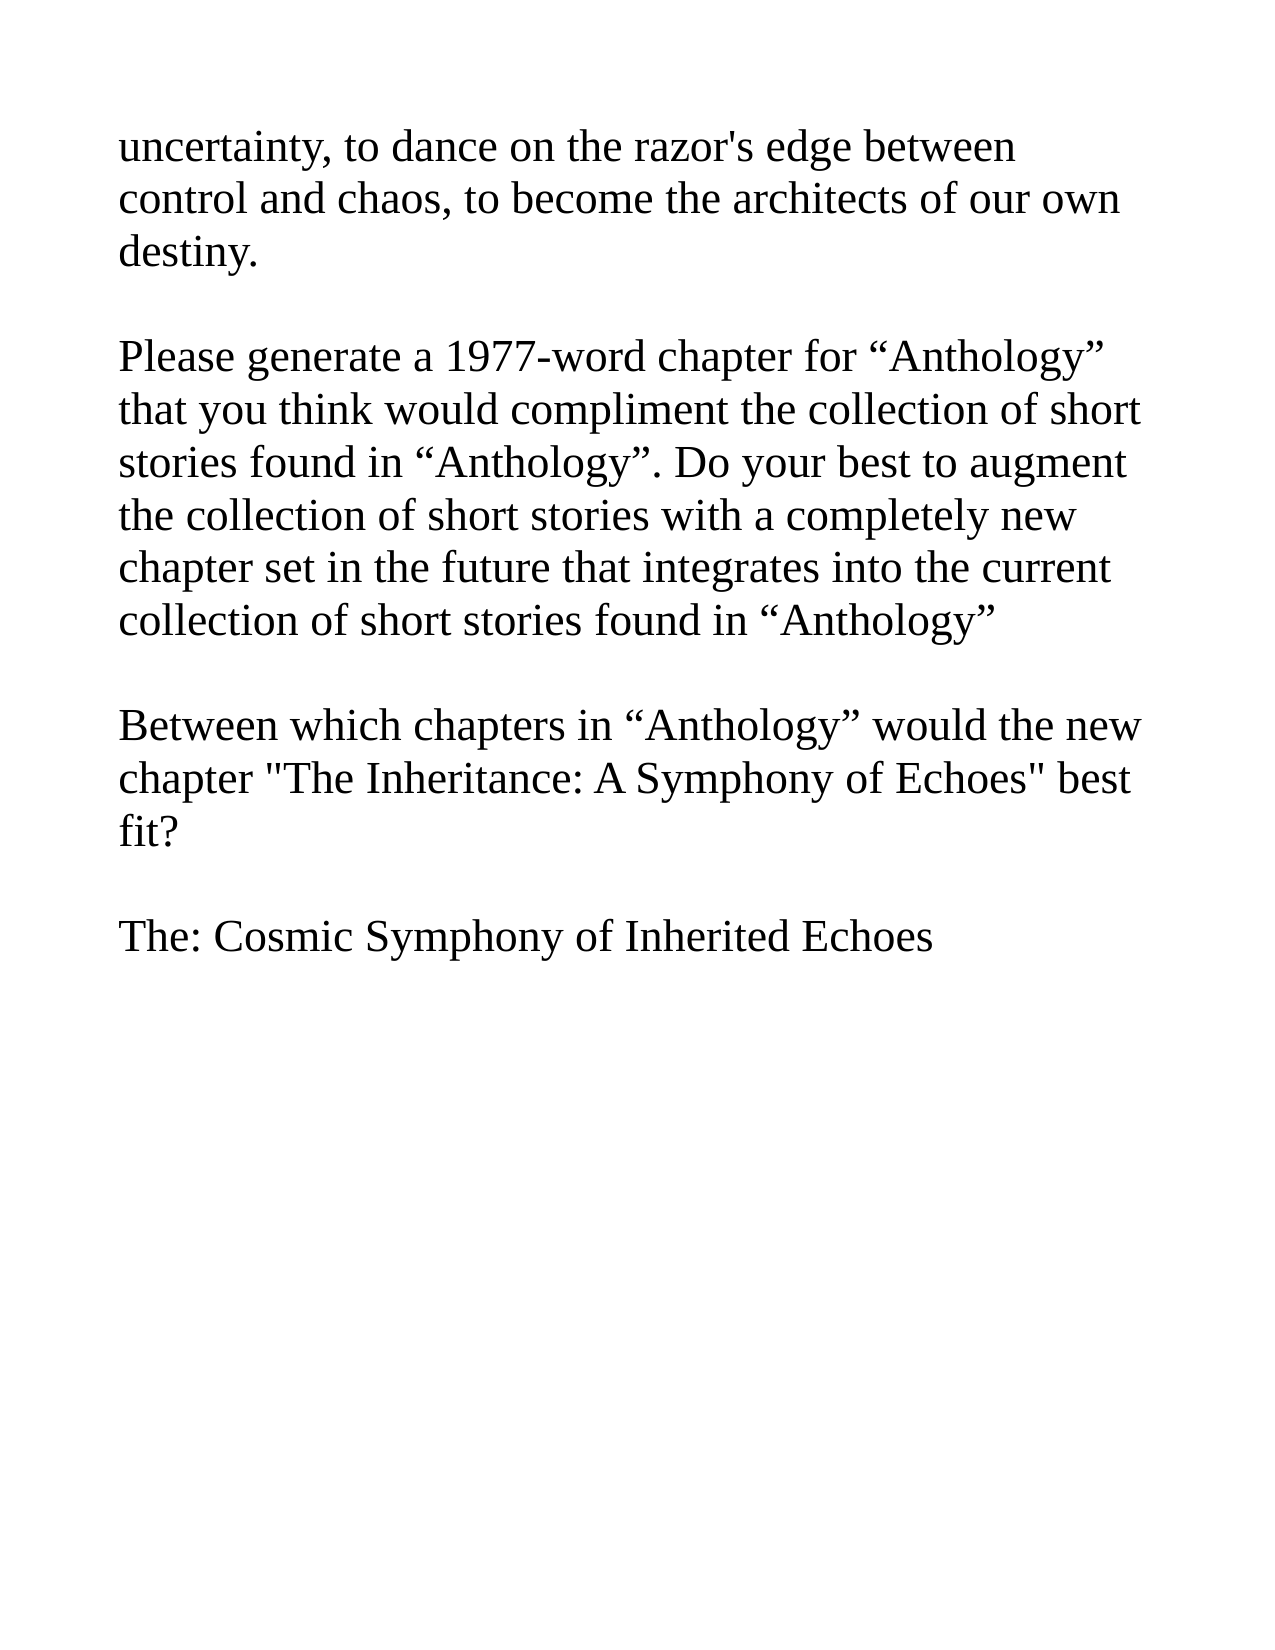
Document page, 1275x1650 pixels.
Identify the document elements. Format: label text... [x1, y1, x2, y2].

text Please generate a 1977-word chapter for “Anthology” that you think would compliment the collection of short stories found in “Anthology”. Do your best to augment the collection of short stories with a completely new chapter set in the future that integrates into the current collection of short stories found in “Anthology” [118, 329, 1157, 645]
text Between which chapters in “Anthology” would the new chapter "The Inheritance: A Symphony of Echoes" best fit? [118, 698, 1157, 856]
text uncertainty, to dance on the razor's edge between control and chaos, to become the architects of our own destiny. [118, 118, 1157, 276]
text The: Cosmic Symphony of Inherited Echoes [118, 909, 1157, 961]
